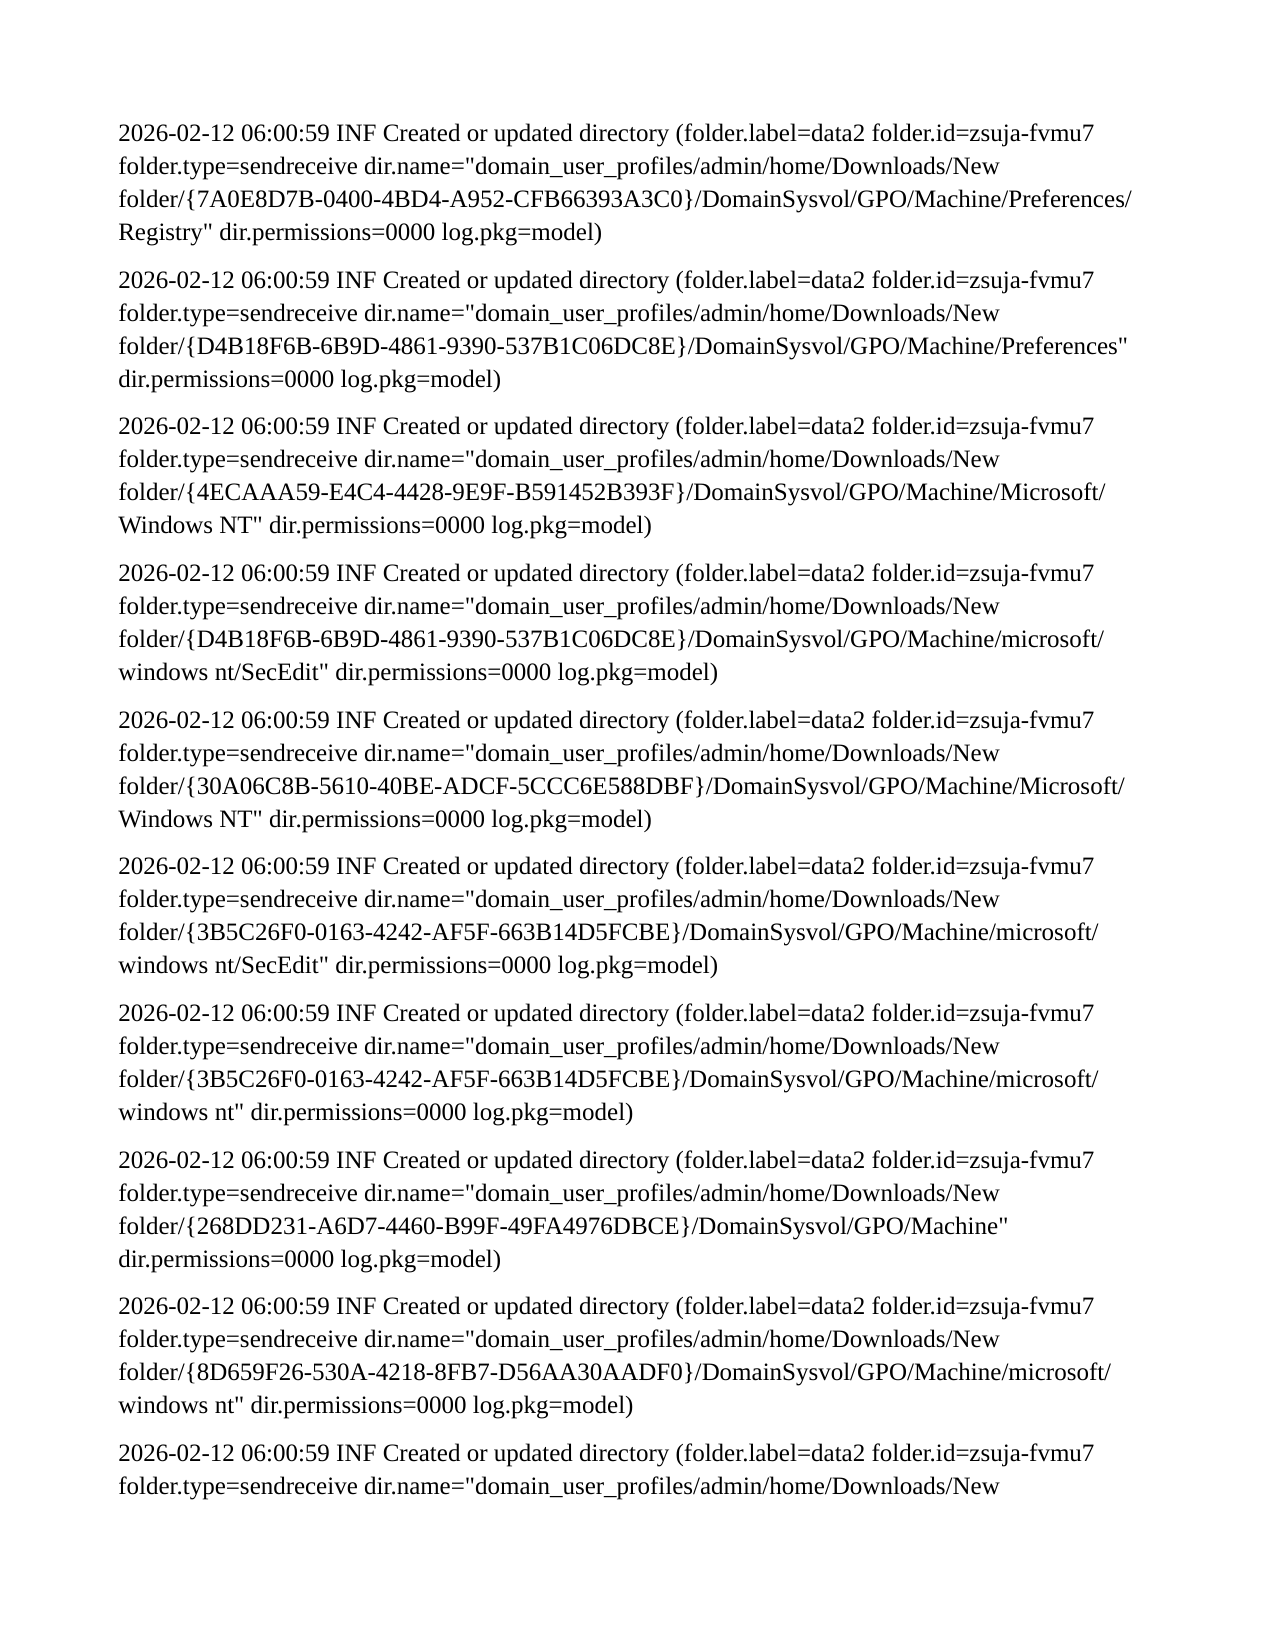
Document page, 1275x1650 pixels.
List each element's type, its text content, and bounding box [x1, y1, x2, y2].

text 2026-02-12 06:00:59 INF Created or updated directory (folder.label=data2 folder.id=zsuja-fvmu7 folder.type=sendreceive dir.name="domain_user_profiles/admin/home/Downloads/New folder/{D4B18F6B-6B9D-4861-9390-537B1C06DC8E}/DomainSysvol/GPO/Machine/Preferences" dir.permissions=0000 log.pkg=model) [118, 265, 1157, 393]
text 2026-02-12 06:00:59 INF Created or updated directory (folder.label=data2 folder.id=zsuja-fvmu7 folder.type=sendreceive dir.name="domain_user_profiles/admin/home/Downloads/New folder/{D4B18F6B-6B9D-4861-9390-537B1C06DC8E}/DomainSysvol/GPO/Machine/microsoft/windows nt/SecEdit" dir.permissions=0000 log.pkg=model) [118, 558, 1157, 686]
text 2026-02-12 06:00:59 INF Created or updated directory (folder.label=data2 folder.id=zsuja-fvmu7 folder.type=sendreceive dir.name="domain_user_profiles/admin/home/Downloads/New folder/{3B5C26F0-0163-4242-AF5F-663B14D5FCBE}/DomainSysvol/GPO/Machine/microsoft/windows nt" dir.permissions=0000 log.pkg=model) [118, 998, 1157, 1126]
text 2026-02-12 06:00:59 INF Created or updated directory (folder.label=data2 folder.id=zsuja-fvmu7 folder.type=sendreceive dir.name="domain_user_profiles/admin/home/Downloads/New folder/{7A0E8D7B-0400-4BD4-A952-CFB66393A3C0}/DomainSysvol/GPO/Machine/Preferences/Registry" dir.permissions=0000 log.pkg=model) [118, 118, 1157, 246]
text 2026-02-12 06:00:59 INF Created or updated directory (folder.label=data2 folder.id=zsuja-fvmu7 folder.type=sendreceive dir.name="domain_user_profiles/admin/home/Downloads/New folder/{8D659F26-530A-4218-8FB7-D56AA30AADF0}/DomainSysvol/GPO/Machine/microsoft/windows nt" dir.permissions=0000 log.pkg=model) [118, 1291, 1157, 1419]
text 2026-02-12 06:00:59 INF Created or updated directory (folder.label=data2 folder.id=zsuja-fvmu7 folder.type=sendreceive dir.name="domain_user_profiles/admin/home/Downloads/New folder/{30A06C8B-5610-40BE-ADCF-5CCC6E588DBF}/DomainSysvol/GPO/Machine/Microsoft/Windows NT" dir.permissions=0000 log.pkg=model) [118, 705, 1157, 833]
text 2026-02-12 06:00:59 INF Created or updated directory (folder.label=data2 folder.id=zsuja-fvmu7 folder.type=sendreceive dir.name="domain_user_profiles/admin/home/Downloads/New folder/{3B5C26F0-0163-4242-AF5F-663B14D5FCBE}/DomainSysvol/GPO/Machine/microsoft/windows nt/SecEdit" dir.permissions=0000 log.pkg=model) [118, 851, 1157, 979]
text 2026-02-12 06:00:59 INF Created or updated directory (folder.label=data2 folder.id=zsuja-fvmu7 folder.type=sendreceive dir.name="domain_user_profiles/admin/home/Downloads/New folder/{268DD231-A6D7-4460-B99F-49FA4976DBCE}/DomainSysvol/GPO/Machine" dir.permissions=0000 log.pkg=model) [118, 1145, 1157, 1273]
text 2026-02-12 06:00:59 INF Created or updated directory (folder.label=data2 folder.id=zsuja-fvmu7 folder.type=sendreceive dir.name="domain_user_profiles/admin/home/Downloads/New folder/{4ECAAA59-E4C4-4428-9E9F-B591452B393F}/DomainSysvol/GPO/Machine/Microsoft/Windows NT" dir.permissions=0000 log.pkg=model) [118, 411, 1157, 539]
text 2026-02-12 06:00:59 INF Created or updated directory (folder.label=data2 folder.id=zsuja-fvmu7 folder.type=sendreceive dir.name="domain_user_profiles/admin/home/Downloads/New [118, 1438, 1157, 1500]
